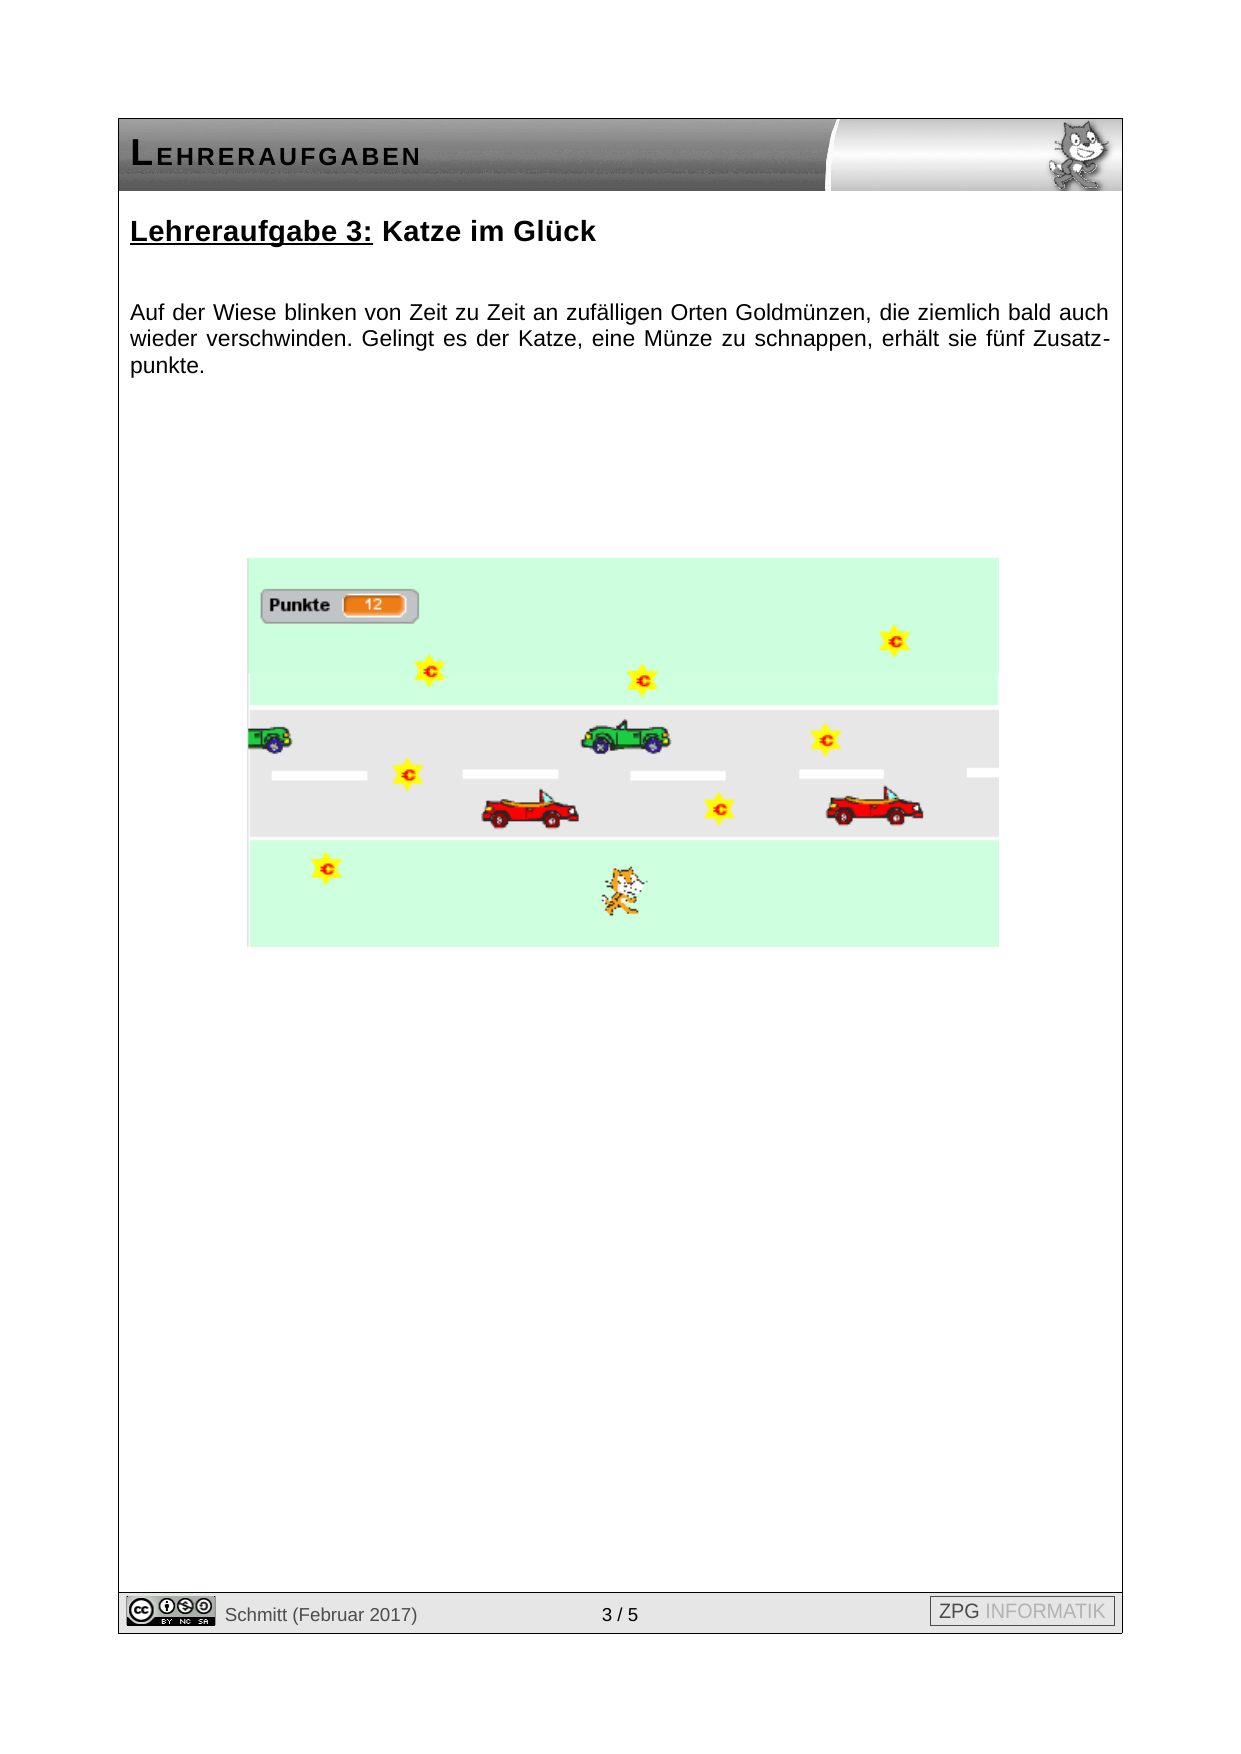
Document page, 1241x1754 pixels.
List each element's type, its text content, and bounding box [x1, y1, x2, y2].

picture [119, 119, 1122, 191]
picture [247, 558, 999, 947]
picture [126, 1596, 216, 1626]
text Lehreraufgabe 3: Katze im Glück [130, 214, 1110, 281]
text Auf der Wiese blinken von Zeit zu Zeit an zufälligen Orten Goldmünzen, die ziemlich bald auch wieder verschwinden. Gelingt es der Katze, eine Münze zu schnappen, erhält sie fünf Zusatz­punkte. [130, 299, 1110, 378]
